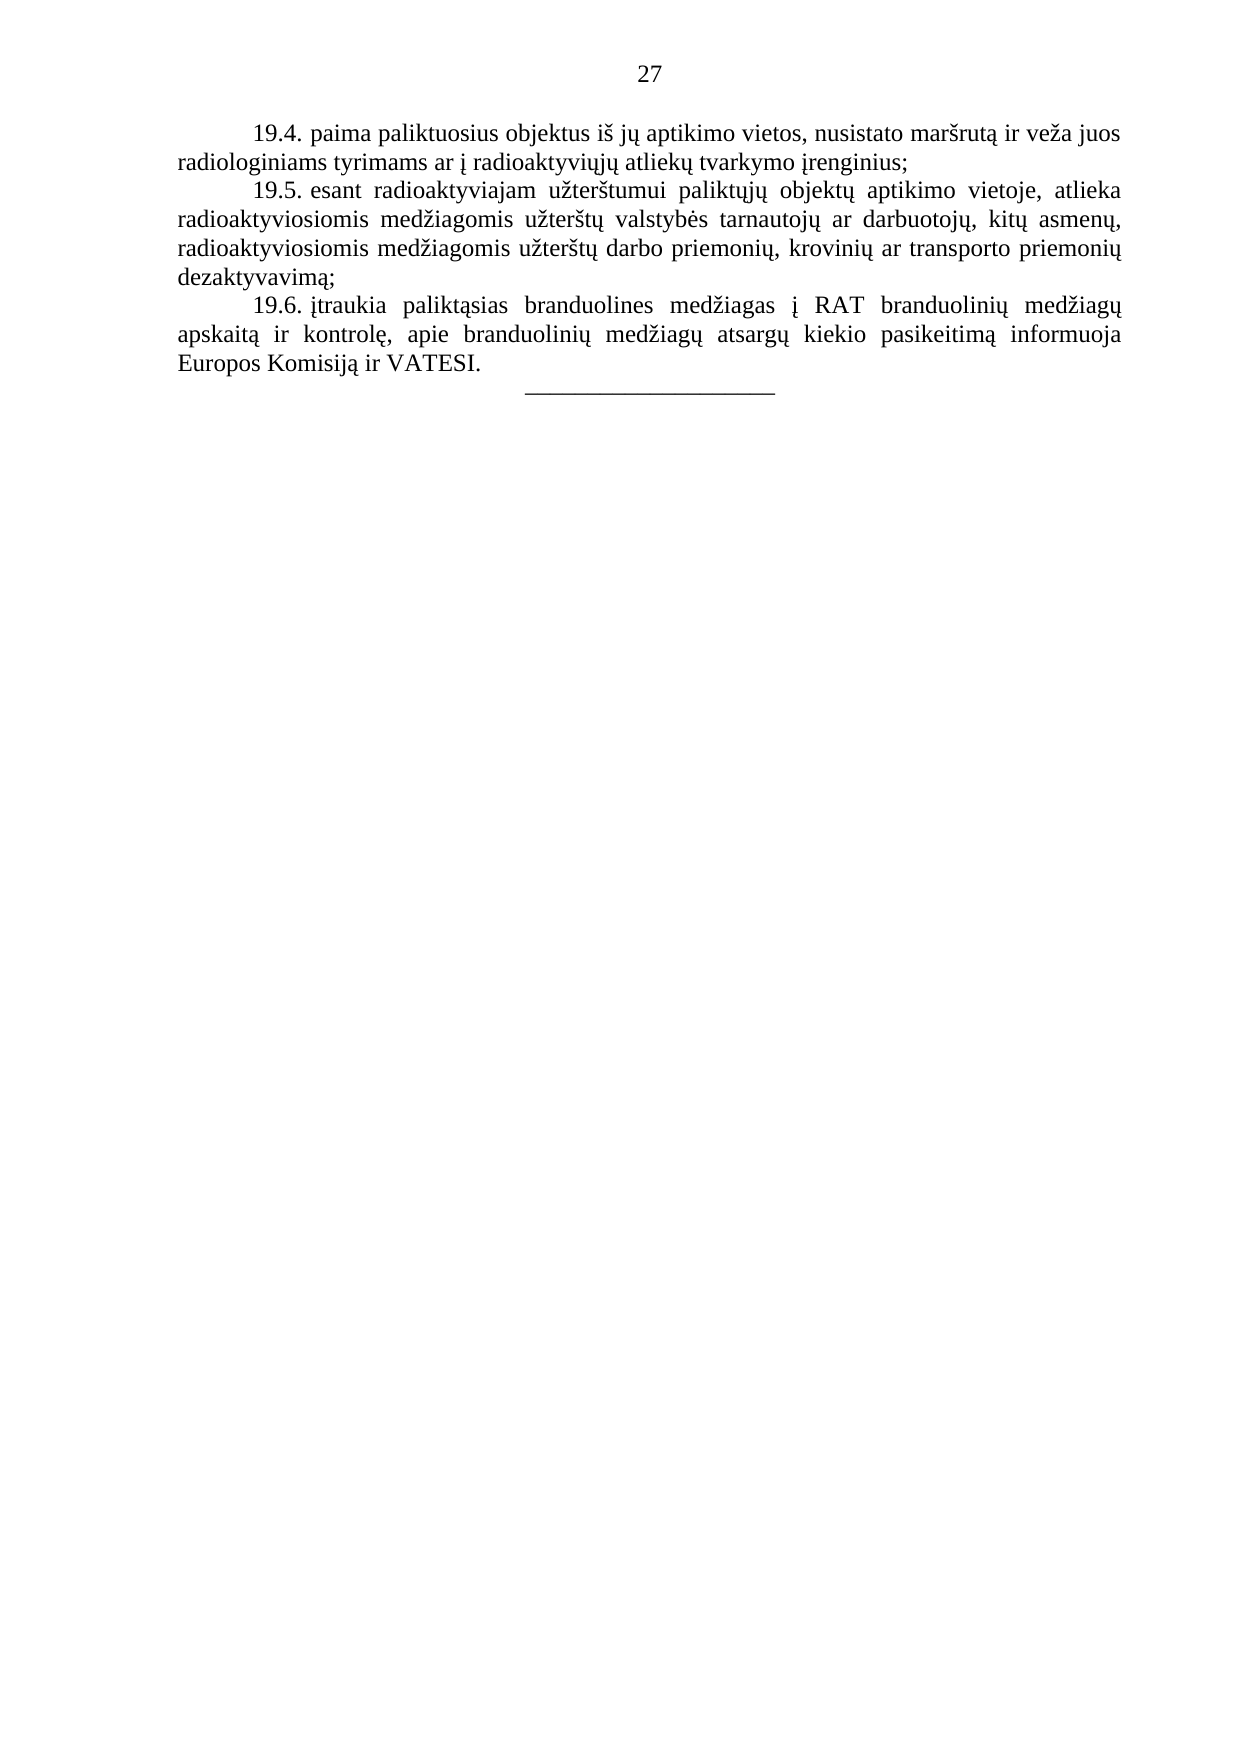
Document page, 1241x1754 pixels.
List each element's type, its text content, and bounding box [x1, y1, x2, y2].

text –––––––––––––––––––– [177, 377, 1122, 406]
text 19.5. esant radioaktyviajam užterštumui paliktųjų objektų aptikimo vietoje, atlieka radioaktyviosiomis medžiagomis užterštų valstybės tarnautojų ar darbuotojų, kitų asmenų, radioaktyviosiomis medžiagomis užterštų darbo priemonių, krovinių ar transporto priemonių dezaktyvavimą; [177, 176, 1122, 291]
text 19.6. įtraukia paliktąsias branduolines medžiagas į RAT branduolinių medžiagų apskaitą ir kontrolę, apie branduolinių medžiagų atsargų kiekio pasikeitimą informuoja Europos Komisiją ir VATESI. [177, 291, 1122, 377]
text 19.4. paima paliktuosius objektus iš jų aptikimo vietos, nusistato maršrutą ir veža juos radiologiniams tyrimams ar į radioaktyviųjų atliekų tvarkymo įrenginius; [177, 118, 1122, 176]
